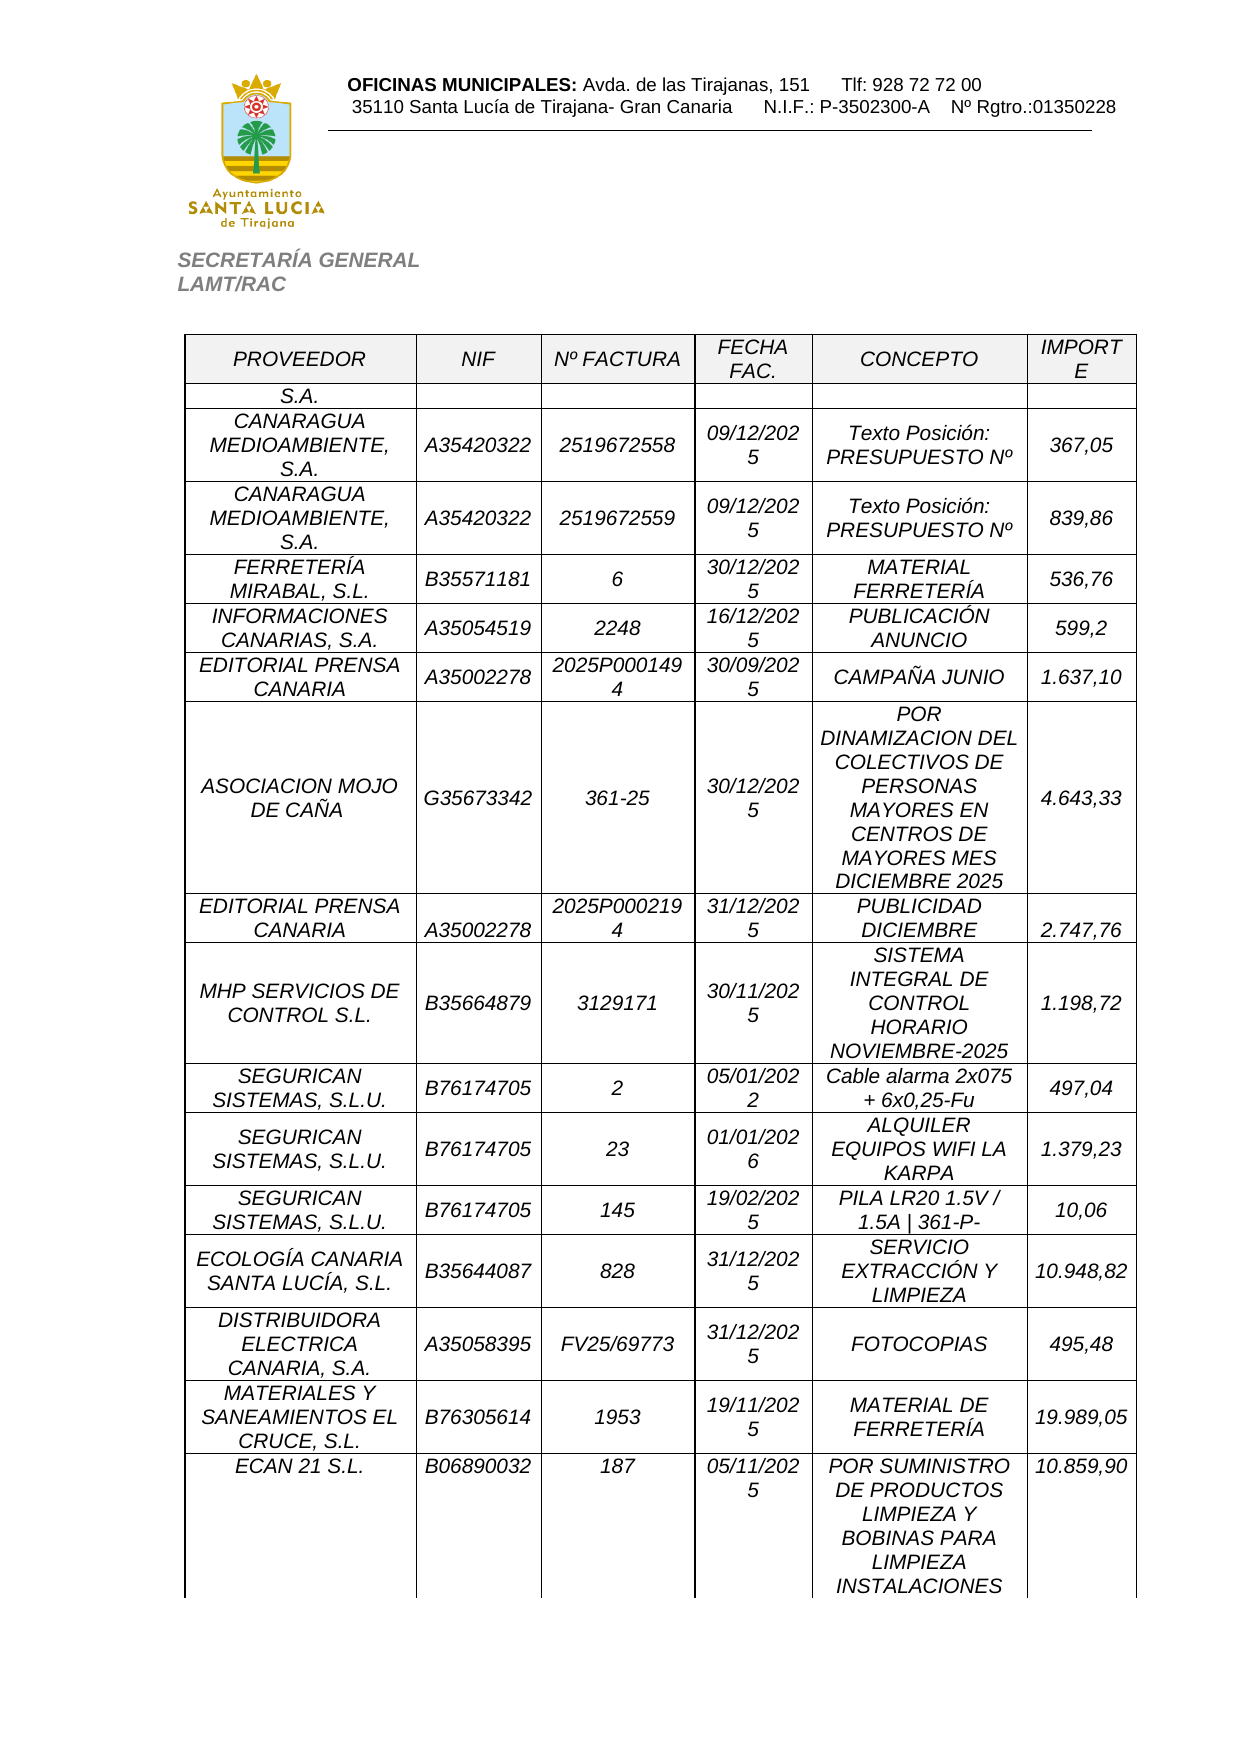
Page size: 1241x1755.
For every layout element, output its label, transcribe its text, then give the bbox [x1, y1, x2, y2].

table_cell 30/12/2025 [696, 702, 812, 893]
table_cell [542, 384, 694, 408]
table_cell ECOLOGÍA CANARIA SANTA LUCÍA, S.L. [186, 1235, 416, 1307]
table_cell B76305614 [417, 1381, 541, 1453]
table_cell DISTRIBUIDORA ELECTRICA CANARIA, S.A. [186, 1308, 416, 1380]
table_cell 30/12/2025 [696, 555, 812, 603]
table_cell ASOCIACION MOJO DE CAÑA [186, 702, 416, 893]
table_cell 19/11/2025 [696, 1381, 812, 1453]
table_cell ECAN 21 S.L. [186, 1454, 416, 1597]
table_cell Texto Posición: PRESUPUESTO Nº [813, 409, 1027, 481]
table_cell 367,05 [1028, 409, 1136, 481]
table_cell 495,48 [1028, 1308, 1136, 1380]
table_cell 145 [542, 1186, 694, 1234]
table_cell FOTOCOPIAS [813, 1308, 1027, 1380]
table_cell POR SUMINISTRO DE PRODUCTOS LIMPIEZA Y BOBINAS PARA LIMPIEZA INSTALACIONES [813, 1454, 1027, 1597]
table_cell ALQUILER EQUIPOS WIFI LA KARPA [813, 1113, 1027, 1185]
table_header FECHA FAC. [696, 335, 812, 383]
table_header NIF [417, 335, 541, 383]
table_header IMPORTE [1028, 335, 1136, 383]
table_cell 10.948,82 [1028, 1235, 1136, 1307]
table_cell [696, 384, 812, 408]
table_cell 10.859,90 [1028, 1454, 1136, 1597]
table_cell A35420322 [417, 409, 541, 481]
table_cell 4.643,33 [1028, 702, 1136, 893]
table_cell B76174705 [417, 1113, 541, 1185]
table_cell 10,06 [1028, 1186, 1136, 1234]
table_cell [1028, 384, 1136, 408]
table_cell POR DINAMIZACION DEL COLECTIVOS DE PERSONAS MAYORES EN CENTROS DE MAYORES MES DICIEMBRE 2025 [813, 702, 1027, 893]
table_cell A35058395 [417, 1308, 541, 1380]
table_cell 828 [542, 1235, 694, 1307]
table_cell G35673342 [417, 702, 541, 893]
table_cell 19.989,05 [1028, 1381, 1136, 1453]
table_cell PILA LR20 1.5V / 1.5A | 361-P- [813, 1186, 1027, 1234]
table_cell 1953 [542, 1381, 694, 1453]
table_cell 2025P0001494 [542, 653, 694, 701]
table_cell 2519672558 [542, 409, 694, 481]
table_cell B35571181 [417, 555, 541, 603]
table_cell B06890032 [417, 1454, 541, 1597]
table_cell CANARAGUA MEDIOAMBIENTE, S.A. [186, 409, 416, 481]
table_cell 599,2 [1028, 604, 1136, 652]
table_cell 16/12/2025 [696, 604, 812, 652]
table_cell 2.747,76 [1028, 894, 1136, 942]
table_cell SEGURICAN SISTEMAS, S.L.U. [186, 1186, 416, 1234]
table_cell 1.198,72 [1028, 943, 1136, 1063]
table_cell EDITORIAL PRENSA CANARIA [186, 894, 416, 942]
table_cell 23 [542, 1113, 694, 1185]
table_cell 05/01/2022 [696, 1064, 812, 1112]
table_cell 31/12/2025 [696, 894, 812, 942]
table_cell 1.379,23 [1028, 1113, 1136, 1185]
table_cell Cable alarma 2x075 + 6x0,25-Fu [813, 1064, 1027, 1112]
table_cell B76174705 [417, 1186, 541, 1234]
table_cell A35420322 [417, 482, 541, 554]
table_cell SERVICIO EXTRACCIÓN Y LIMPIEZA [813, 1235, 1027, 1307]
table_cell 30/09/2025 [696, 653, 812, 701]
table_cell 6 [542, 555, 694, 603]
table_cell B35644087 [417, 1235, 541, 1307]
table_cell B35664879 [417, 943, 541, 1063]
table_cell 839,86 [1028, 482, 1136, 554]
table_cell A35054519 [417, 604, 541, 652]
table_cell 361-25 [542, 702, 694, 893]
table_cell 09/12/2025 [696, 409, 812, 481]
table_cell A35002278 [417, 653, 541, 701]
table_cell 31/12/2025 [696, 1235, 812, 1307]
table_cell 2 [542, 1064, 694, 1112]
table_cell CAMPAÑA JUNIO [813, 653, 1027, 701]
table_cell CANARAGUA MEDIOAMBIENTE, S.A. [186, 482, 416, 554]
table_cell FV25/69773 [542, 1308, 694, 1380]
table_cell EDITORIAL PRENSA CANARIA [186, 653, 416, 701]
table_cell 01/01/2026 [696, 1113, 812, 1185]
table_cell INFORMACIONES CANARIAS, S.A. [186, 604, 416, 652]
table_cell 09/12/2025 [696, 482, 812, 554]
table_cell 187 [542, 1454, 694, 1597]
table_cell PUBLICACIÓN ANUNCIO [813, 604, 1027, 652]
table_cell 536,76 [1028, 555, 1136, 603]
table_header Nº FACTURA [542, 335, 694, 383]
table_cell 2248 [542, 604, 694, 652]
table_cell [417, 384, 541, 408]
table_cell [813, 384, 1027, 408]
table_header PROVEEDOR [186, 335, 416, 383]
table_cell 05/11/2025 [696, 1454, 812, 1597]
table_cell 2519672559 [542, 482, 694, 554]
table_cell 1.637,10 [1028, 653, 1136, 701]
table_cell SISTEMA INTEGRAL DE CONTROL HORARIO NOVIEMBRE-2025 [813, 943, 1027, 1063]
table_cell MHP SERVICIOS DE CONTROL S.L. [186, 943, 416, 1063]
table_cell SEGURICAN SISTEMAS, S.L.U. [186, 1064, 416, 1112]
table_header CONCEPTO [813, 335, 1027, 383]
table_cell A35002278 [417, 894, 541, 942]
table_cell B76174705 [417, 1064, 541, 1112]
table_cell Texto Posición: PRESUPUESTO Nº [813, 482, 1027, 554]
table_cell PUBLICIDAD DICIEMBRE [813, 894, 1027, 942]
table_cell 2025P0002194 [542, 894, 694, 942]
table_cell 3129171 [542, 943, 694, 1063]
table_cell 497,04 [1028, 1064, 1136, 1112]
table_cell MATERIAL DE FERRETERÍA [813, 1381, 1027, 1453]
table_cell S.A. [186, 384, 416, 408]
table_cell MATERIALES Y SANEAMIENTOS EL CRUCE, S.L. [186, 1381, 416, 1453]
table_cell 30/11/2025 [696, 943, 812, 1063]
table_cell 31/12/2025 [696, 1308, 812, 1380]
table_cell 19/02/2025 [696, 1186, 812, 1234]
table_cell SEGURICAN SISTEMAS, S.L.U. [186, 1113, 416, 1185]
table_cell FERRETERÍA MIRABAL, S.L. [186, 555, 416, 603]
table_cell MATERIAL FERRETERÍA [813, 555, 1027, 603]
